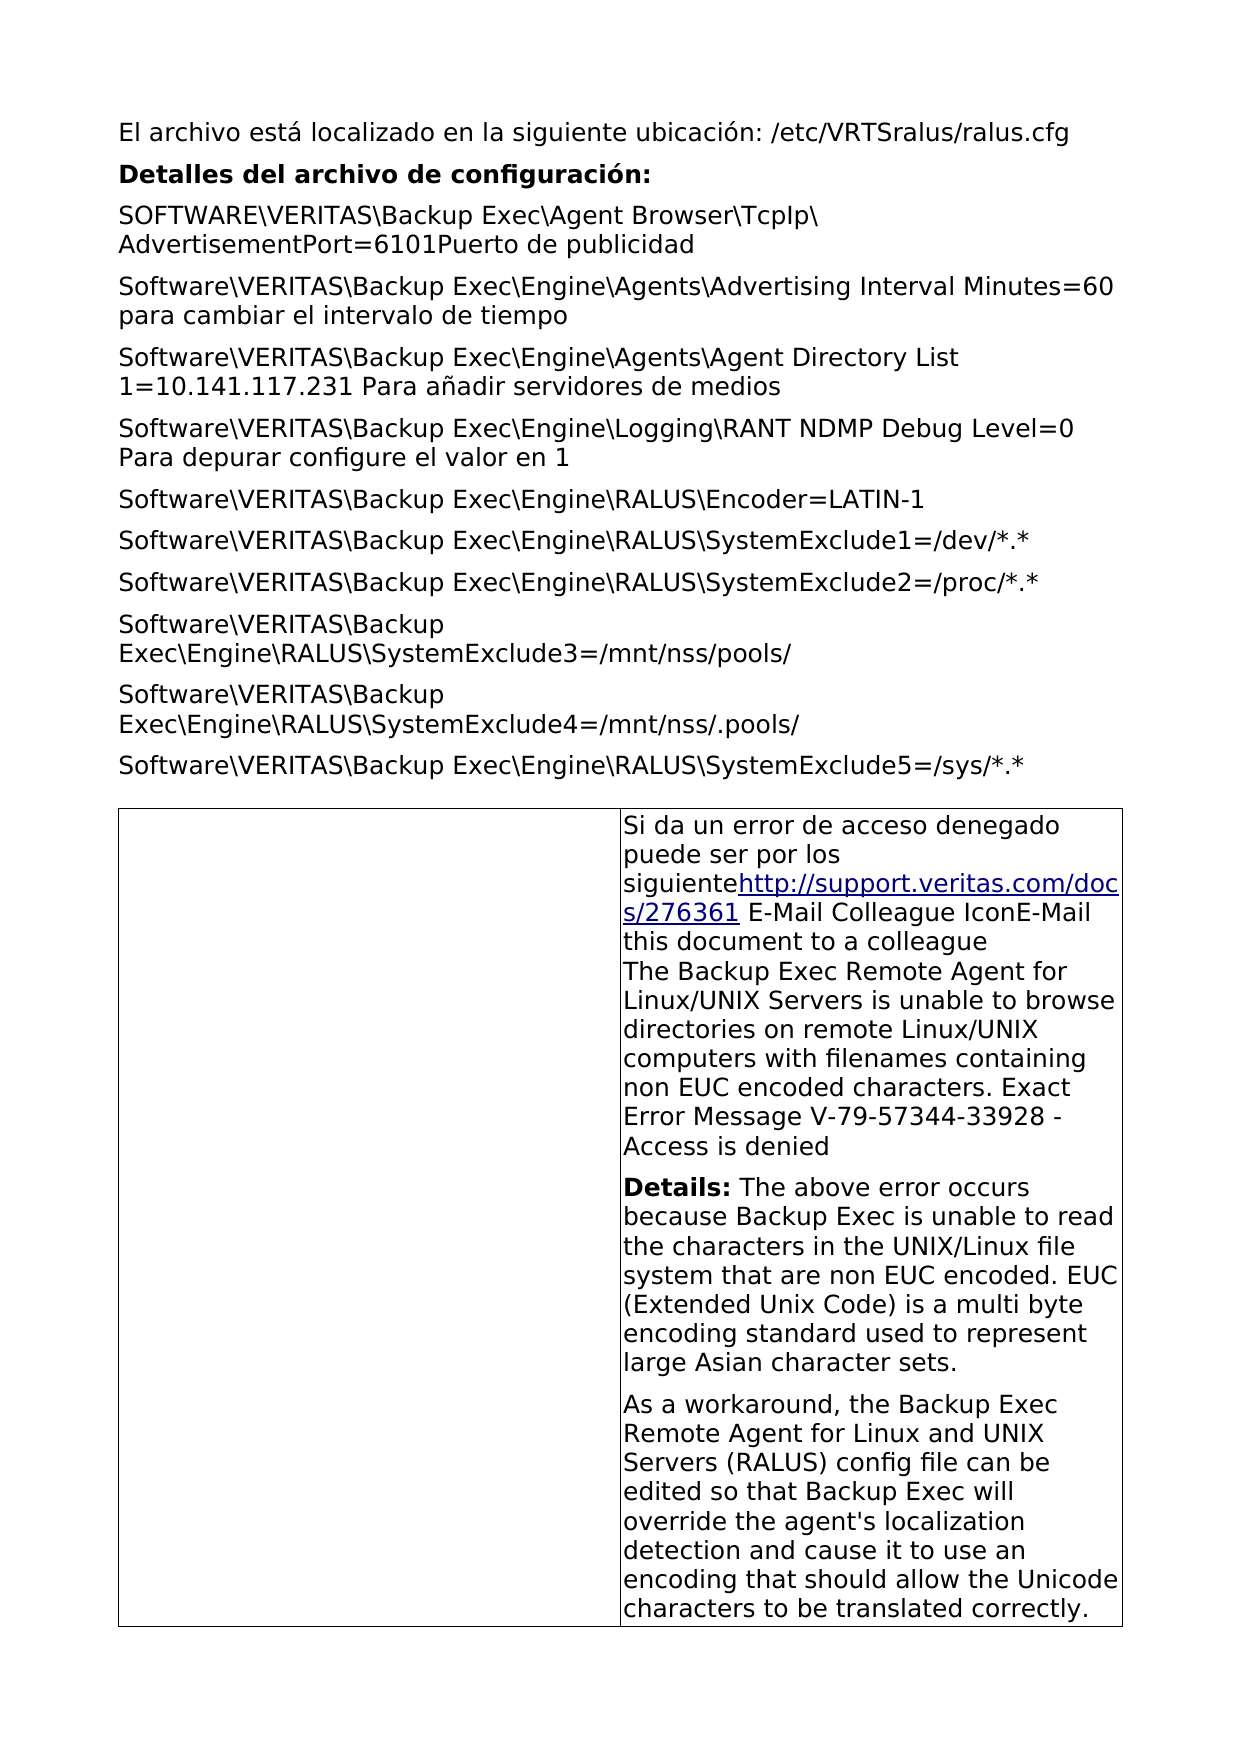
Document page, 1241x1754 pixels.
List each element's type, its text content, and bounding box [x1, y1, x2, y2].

text Software\VERITAS\Backup Exec\Engine\RALUS\SystemExclude5=/sys/*.* [118, 751, 1122, 781]
table_header [119, 809, 620, 1626]
text Software\VERITAS\Backup Exec\Engine\RALUS\Encoder=LATIN-1 [118, 485, 1122, 514]
text SOFTWARE\VERITAS\Backup Exec\Agent Browser\TcpIp\AdvertisementPort=6101Puerto de publicidad [118, 201, 1122, 260]
text Software\VERITAS\Backup Exec\Engine\RALUS\SystemExclude3=/mnt/nss/pools/ [118, 610, 1122, 668]
text Software\VERITAS\Backup Exec\Engine\Logging\RANT NDMP Debug Level=0 Para depurar configure el valor en 1 [118, 414, 1122, 472]
text Software\VERITAS\Backup Exec\Engine\Agents\Advertising Interval Minutes=60 para cambiar el intervalo de tiempo [118, 272, 1122, 331]
text Detalles del archivo de configuración: [118, 160, 1122, 189]
text Software\VERITAS\Backup Exec\Engine\RALUS\SystemExclude1=/dev/*.* [118, 526, 1122, 556]
text Software\VERITAS\Backup Exec\Engine\RALUS\SystemExclude2=/proc/*.* [118, 568, 1122, 597]
text Software\VERITAS\Backup Exec\Engine\Agents\Agent Directory List 1=10.141.117.231 Para añadir servidores de medios [118, 343, 1122, 401]
text Software\VERITAS\Backup Exec\Engine\RALUS\SystemExclude4=/mnt/nss/.pools/ [118, 681, 1122, 739]
text El archivo está localizado en la siguiente ubicación: /etc/VRTSralus/ralus.cfg [118, 118, 1122, 147]
table_header Si da un error de acceso denegado puede ser por los siguientehttp://support.veritas.com/docs/276361 E-Mail Colleague IconE-Mail this document to a colleague The Backup Exec Remote Agent for Linux/UNIX Servers is unable to browse directories on remote Linux/UNIX computers with filenames containing non EUC encoded characters. Exact Error Message V-79-57344-33928 - Access is denied Details: The above error occurs because Backup Exec is unable to read the characters in the UNIX/Linux file system that are non EUC encoded. EUC (Extended Unix Code) is a multi byte encoding standard used to represent large Asian character sets. As a workaround, the Backup Exec Remote Agent for Linux and UNIX Servers (RALUS) config file can be edited so that Backup Exec will override the agent's localization detection and cause it to use an encoding that should allow the Unicode characters to be translated correctly. [621, 809, 1122, 1626]
